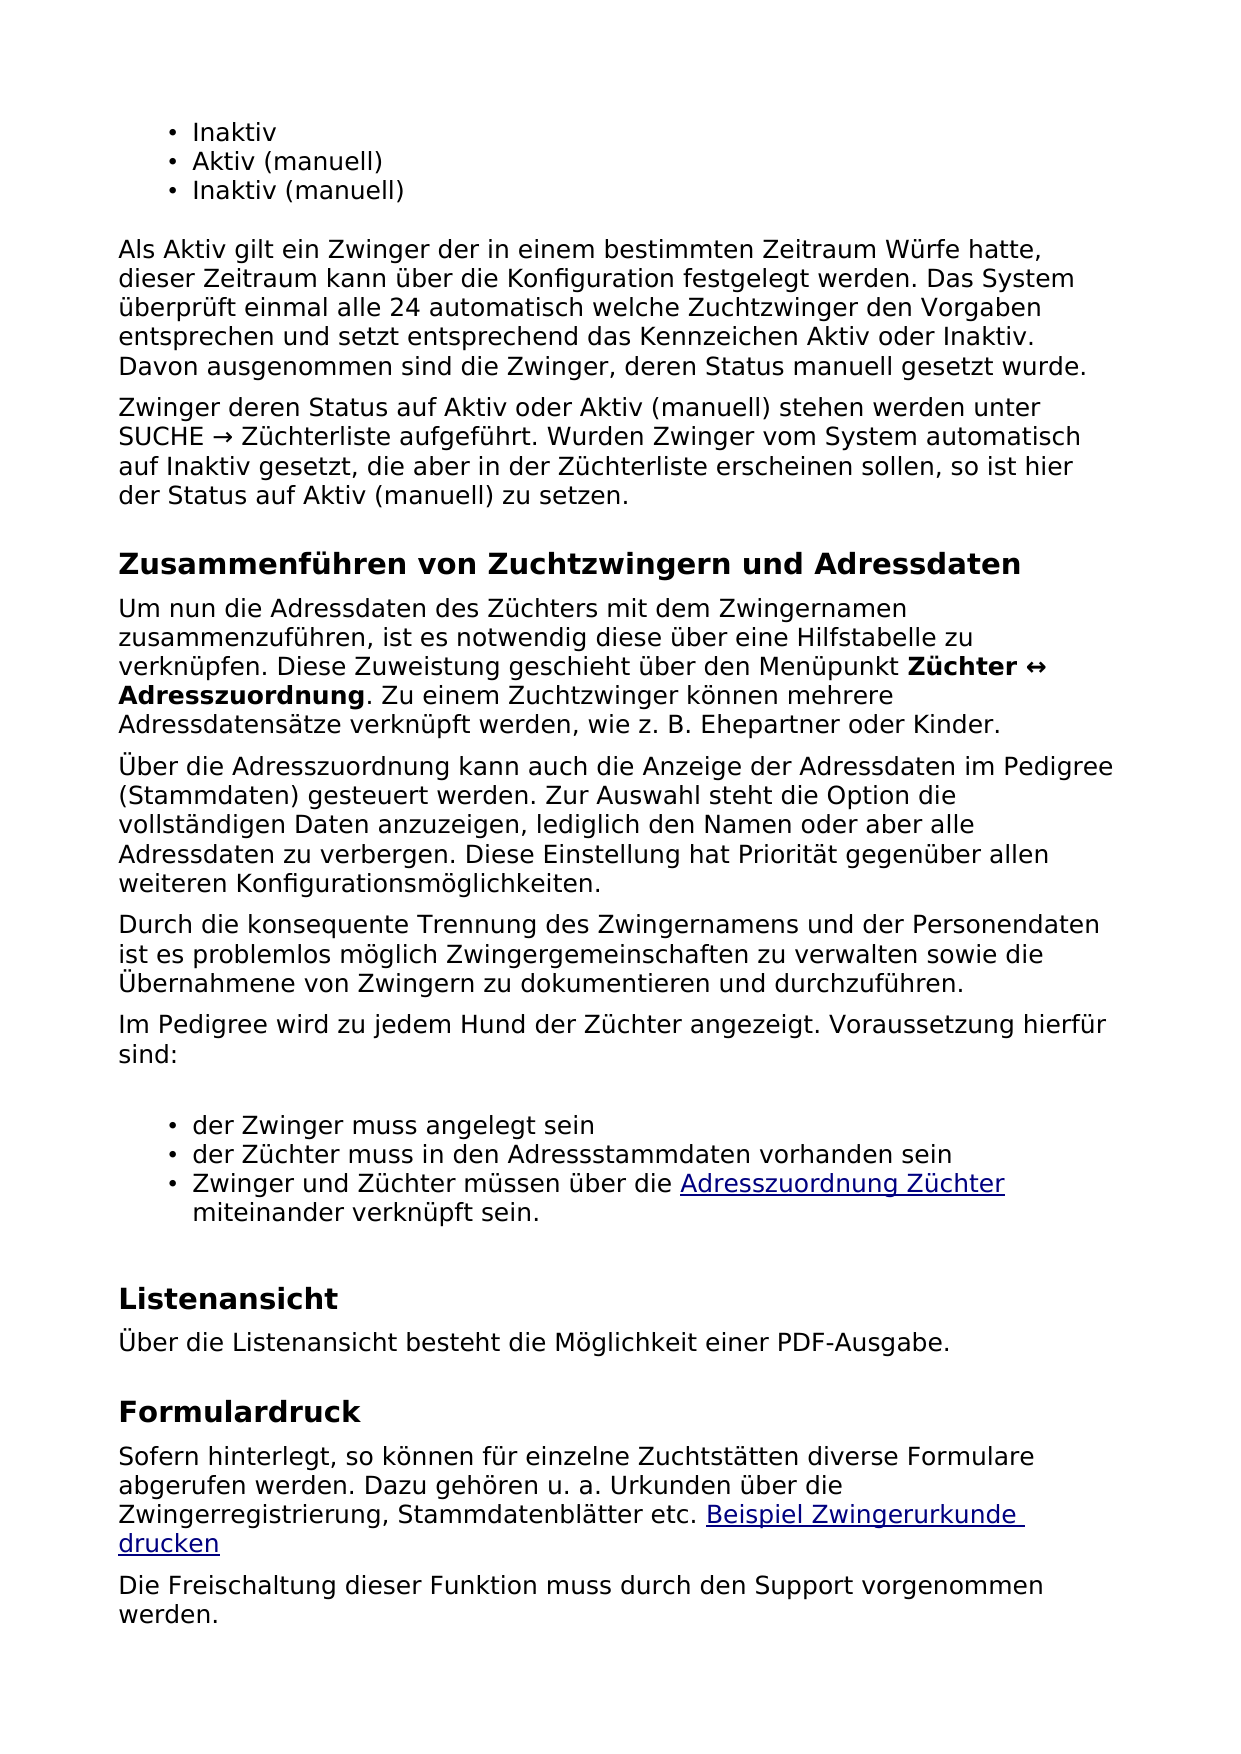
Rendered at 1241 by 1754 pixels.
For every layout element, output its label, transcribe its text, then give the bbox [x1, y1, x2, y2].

list der Zwinger muss angelegt sein [177, 1111, 1122, 1140]
list Zwinger und Züchter müssen über die Adresszuordnung Züchter miteinander verknüpft sein. [177, 1169, 1122, 1228]
text Als Aktiv gilt ein Zwinger der in einem bestimmten Zeitraum Würfe hatte, dieser Zeitraum kann über die Konfiguration festgelegt werden. Das System überprüft einmal alle 24 automatisch welche Zuchtzwinger den Vorgaben entsprechen und setzt entsprechend das Kennzeichen Aktiv oder Inaktiv. Davon ausgenommen sind die Zwinger, deren Status manuell gesetzt wurde. [118, 235, 1122, 381]
text Sofern hinterlegt, so können für einzelne Zuchtstätten diverse Formulare abgerufen werden. Dazu gehören u. a. Urkunden über die Zwingerregistrierung, Stammdatenblätter etc. Beispiel Zwingerurkunde drucken [118, 1442, 1122, 1558]
text Durch die konsequente Trennung des Zwingernamens und der Personendaten ist es problemlos möglich Zwingergemeinschaften zu verwalten sowie die Übernahmene von Zwingern zu dokumentieren und durchzuführen. [118, 911, 1122, 998]
text Über die Adresszuordnung kann auch die Anzeige der Adressdaten im Pedigree (Stammdaten) gesteuert werden. Zur Auswahl steht die Option die vollständigen Daten anzuzeigen, lediglich den Namen oder aber alle Adressdaten zu verbergen. Diese Einstellung hat Priorität gegenüber allen weiteren Konfigurationsmöglichkeiten. [118, 752, 1122, 898]
text Zwinger deren Status auf Aktiv oder Aktiv (manuell) stehen werden unter SUCHE → Züchterliste aufgeführt. Wurden Zwinger vom System automatisch auf Inaktiv gesetzt, die aber in der Züchterliste erscheinen sollen, so ist hier der Status auf Aktiv (manuell) zu setzen. [118, 393, 1122, 510]
list Inaktiv [177, 118, 1122, 147]
list Aktiv (manuell) [177, 147, 1122, 176]
list der Züchter muss in den Adressstammdaten vorhanden sein [177, 1140, 1122, 1169]
text Die Freischaltung dieser Funktion muss durch den Support vorgenommen werden. [118, 1571, 1122, 1629]
subtitle Zusammenführen von Zuchtzwingern und Adressdaten [118, 548, 1122, 582]
list Inaktiv (manuell) [177, 176, 1122, 206]
subtitle Formulardruck [118, 1395, 1122, 1429]
text Im Pedigree wird zu jedem Hund der Züchter angezeigt. Voraussetzung hierfür sind: [118, 1011, 1122, 1069]
subtitle Listenansicht [118, 1282, 1122, 1316]
text Um nun die Adressdaten des Züchters mit dem Zwingernamen zusammenzuführen, ist es notwendig diese über eine Hilfstabelle zu verknüpfen. Diese Zuweistung geschieht über den Menüpunkt Züchter ↔ Adresszuordnung. Zu einem Zuchtzwinger können mehrere Adressdatensätze verknüpft werden, wie z. B. Ehepartner oder Kinder. [118, 594, 1122, 740]
text Über die Listenansicht besteht die Möglichkeit einer PDF-Ausgabe. [118, 1329, 1122, 1358]
